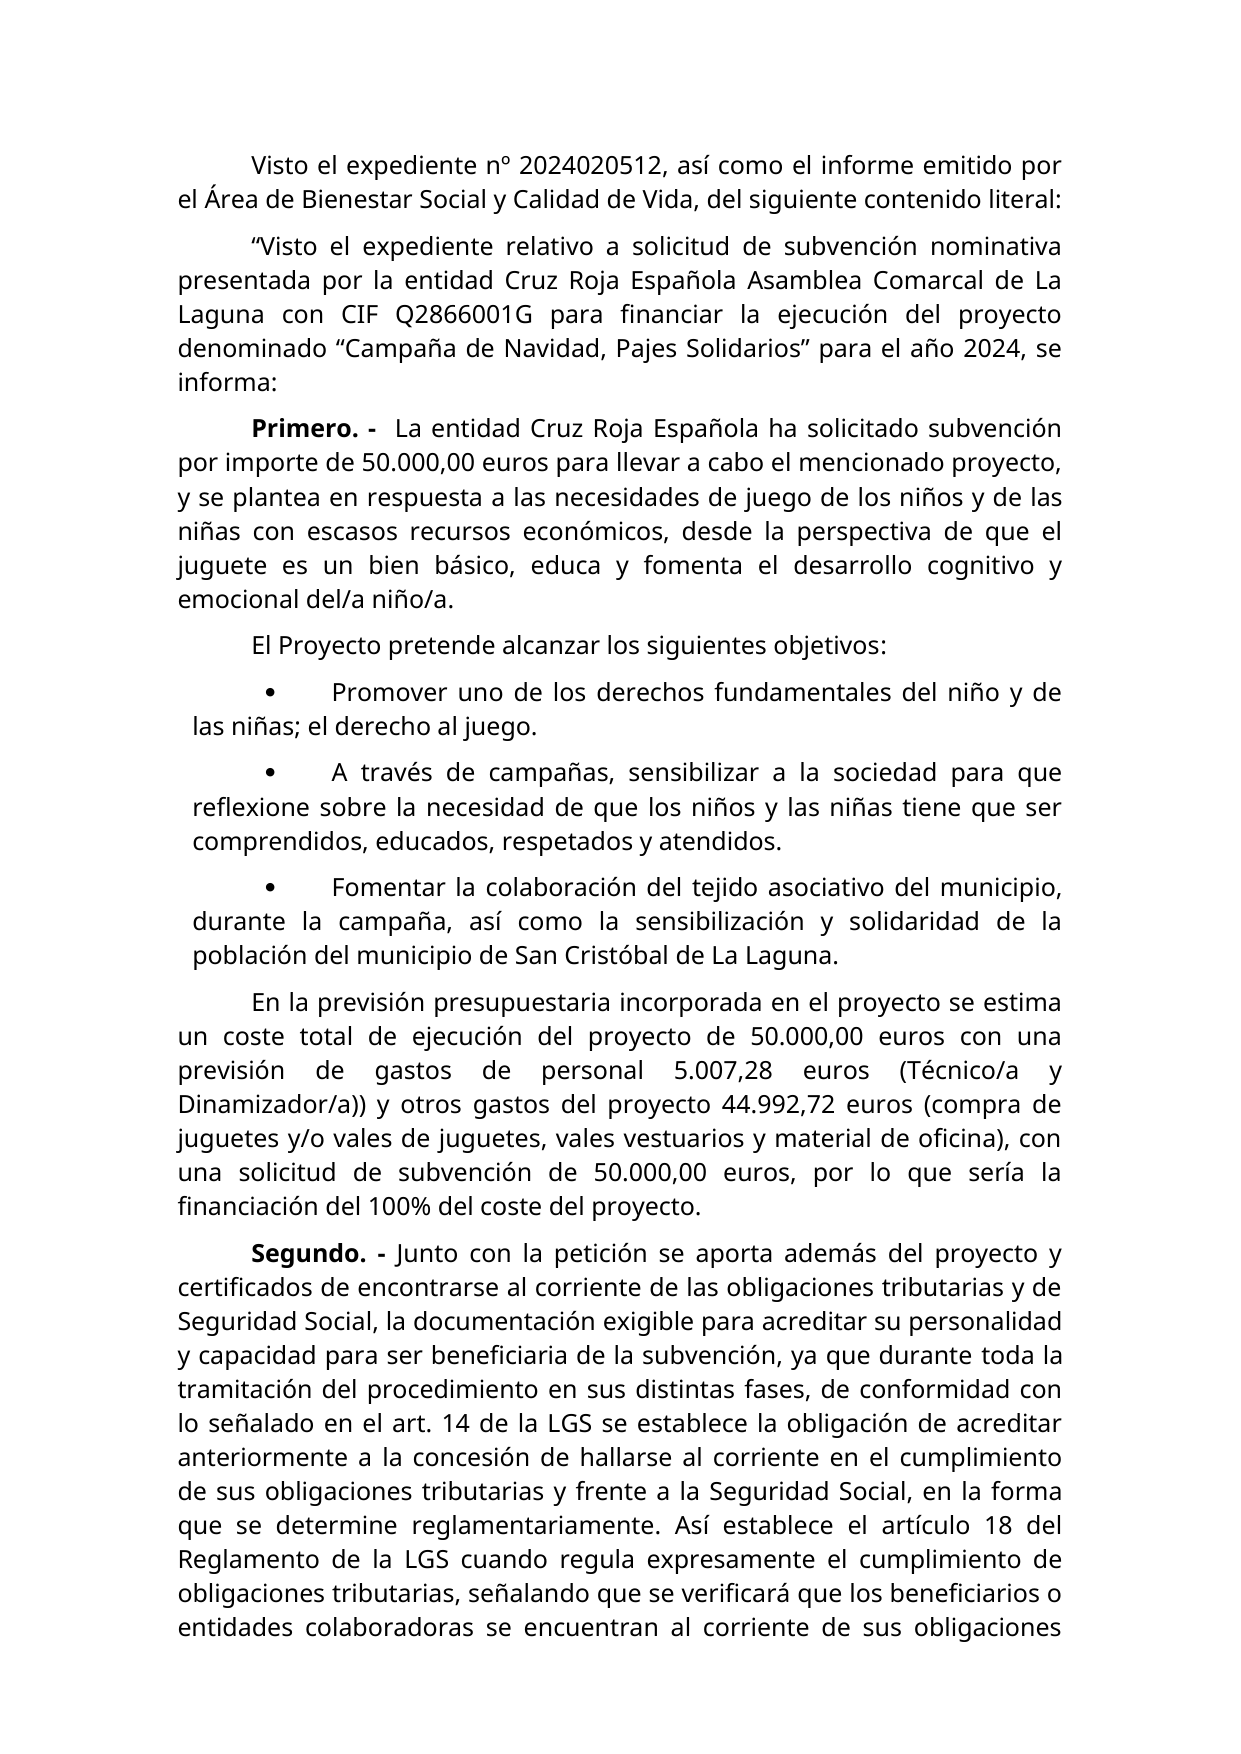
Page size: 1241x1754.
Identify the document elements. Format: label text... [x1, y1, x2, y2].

list Fomentar la colaboración del tejido asociativo del municipio, durante la campaña, así como la sensibilización y solidaridad de la población del municipio de San Cristóbal de La Laguna. [192, 870, 1063, 972]
list A través de campañas, sensibilizar a la sociedad para que reflexione sobre la necesidad de que los niños y las niñas tiene que ser comprendidos, educados, respetados y atendidos. [192, 755, 1063, 857]
text Primero. - La entidad Cruz Roja Española ha solicitado subvención por importe de 50.000,00 euros para llevar a cabo el mencionado proyecto, y se plantea en respuesta a las necesidades de juego de los niños y de las niñas con escasos recursos económicos, desde la perspectiva de que el juguete es un bien básico, educa y fomenta el desarrollo cognitivo y emocional del/a niño/a. [177, 411, 1063, 615]
text Visto el expediente nº 2024020512, así como el informe emitido por el Área de Bienestar Social y Calidad de Vida, del siguiente contenido literal: [177, 148, 1063, 216]
text El Proyecto pretende alcanzar los siguientes objetivos: [177, 628, 1063, 662]
text Segundo. - Junto con la petición se aporta además del proyecto y certificados de encontrarse al corriente de las obligaciones tributarias y de Seguridad Social, la documentación exigible para acreditar su personalidad y capacidad para ser beneficiaria de la subvención, ya que durante toda la tramitación del procedimiento en sus distintas fases, de conformidad con lo señalado en el art. 14 de la LGS se establece la obligación de acreditar anteriormente a la concesión de hallarse al corriente en el cumplimiento de sus obligaciones tributarias y frente a la Seguridad Social, en la forma que se determine reglamentariamente. Así establece el artículo 18 del Reglamento de la LGS cuando regula expresamente el cumplimiento de obligaciones tributarias, señalando que se verificará que los beneficiarios o entidades colaboradoras se encuentran al corriente de sus obligaciones [177, 1235, 1063, 1644]
text “Visto el expediente relativo a solicitud de subvención nominativa presentada por la entidad Cruz Roja Española Asamblea Comarcal de La Laguna con CIF Q2866001G para financiar la ejecución del proyecto denominado “Campaña de Navidad, Pajes Solidarios” para el año 2024, se informa: [177, 228, 1063, 398]
list Promover uno de los derechos fundamentales del niño y de las niñas; el derecho al juego. [192, 674, 1063, 743]
subtitle En la previsión presupuestaria incorporada en el proyecto se estima un coste total de ejecución del proyecto de 50.000,00 euros con una previsión de gastos de personal 5.007,28 euros (Técnico/a y Dinamizador/a)) y otros gastos del proyecto 44.992,72 euros (compra de juguetes y/o vales de juguetes, vales vestuarios y material de oficina), con una solicitud de subvención de 50.000,00 euros, por lo que sería la financiación del 100% del coste del proyecto. [177, 984, 1063, 1223]
